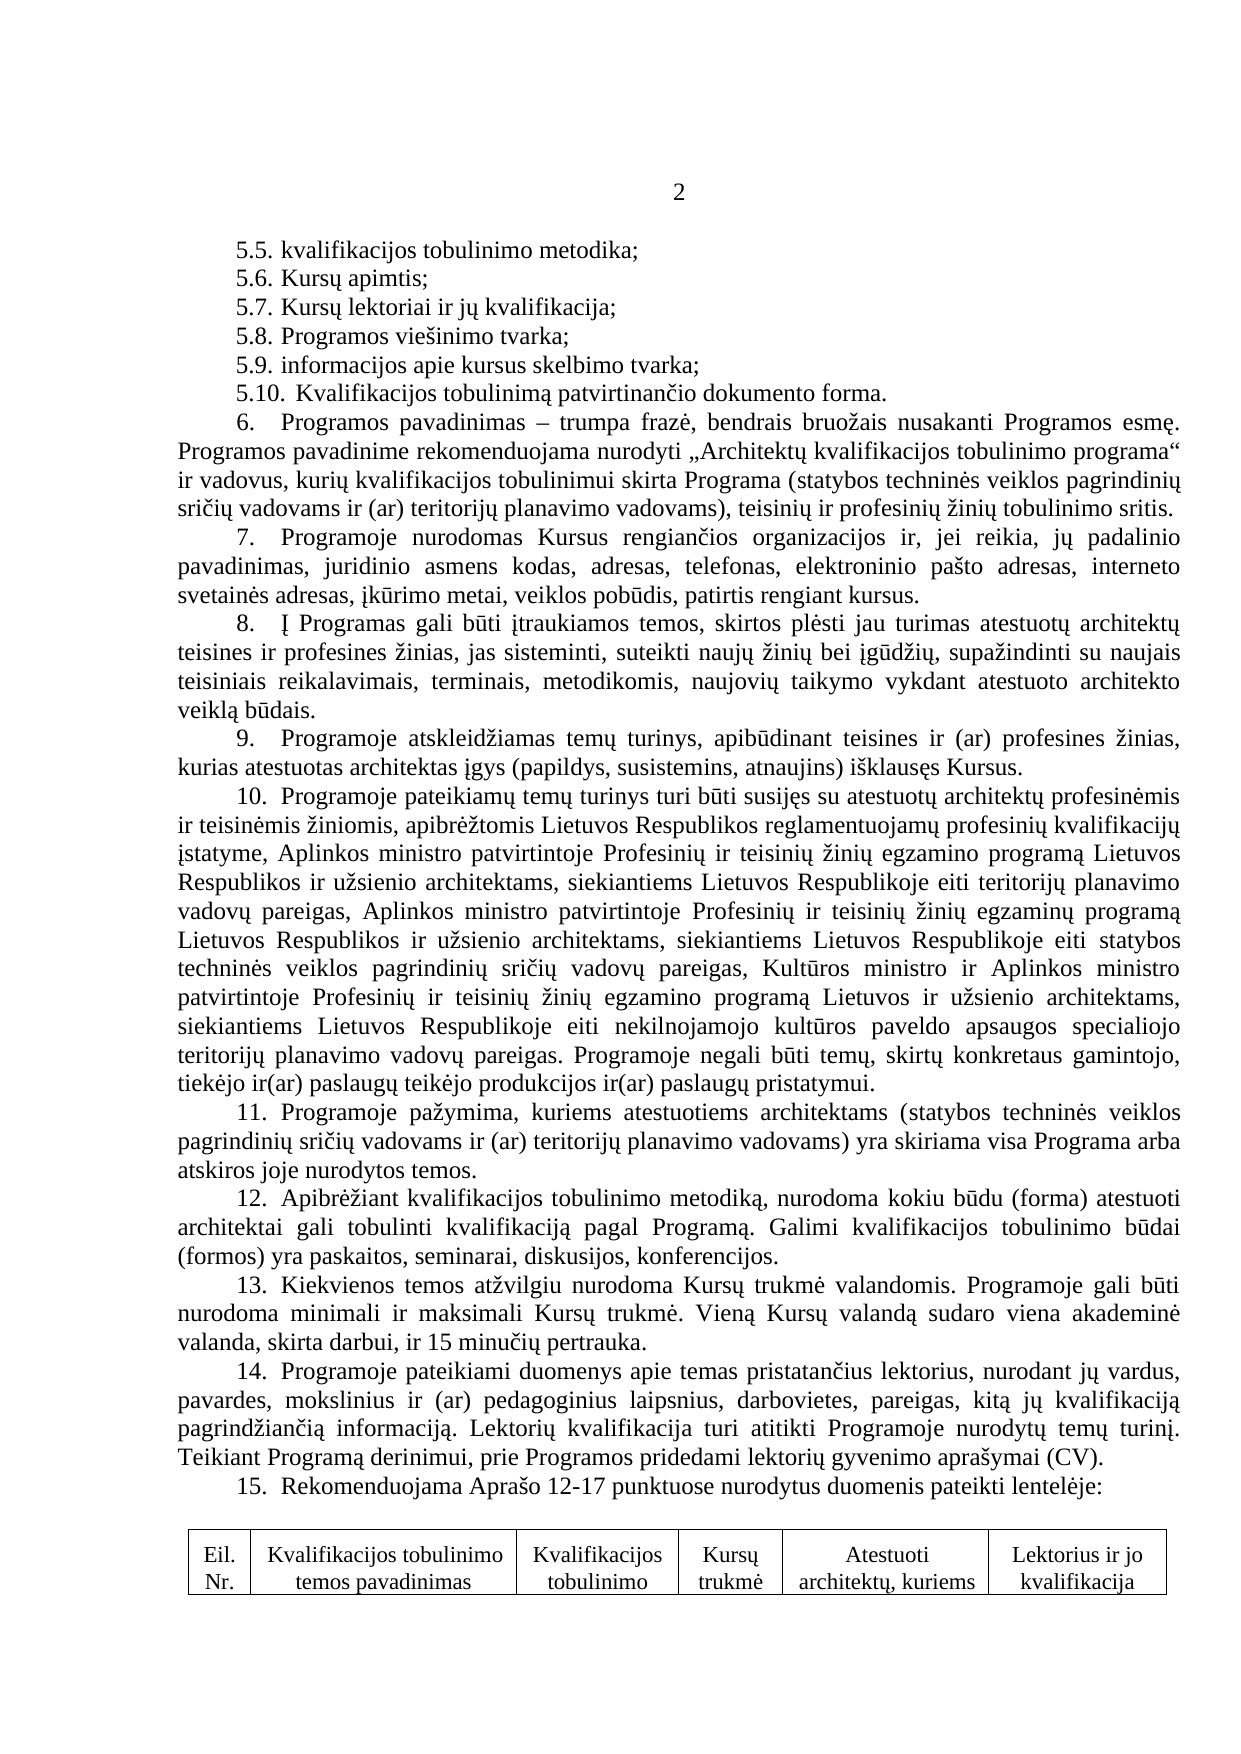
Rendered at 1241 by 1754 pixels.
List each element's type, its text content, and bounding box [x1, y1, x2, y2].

text 7. Programoje nurodomas Kursus rengiančios organizacijos ir, jei reikia, jų padalinio pavadinimas, juridinio asmens kodas, adresas, telefonas, elektroninio pašto adresas, interneto svetainės adresas, įkūrimo metai, veiklos pobūdis, patirtis rengiant kursus. [177, 522, 1181, 608]
text 5.7. Kursų lektoriai ir jų kvalifikacija; [236, 292, 1181, 321]
text 5.9. informacijos apie kursus skelbimo tvarka; [236, 350, 1181, 378]
table_header Kursų trukmė [679, 1530, 782, 1594]
table_header Kvalifikacijos tobulinimo [517, 1530, 678, 1594]
text 14. Programoje pateikiami duomenys apie temas pristatančius lektorius, nurodant jų vardus, pavardes, mokslinius ir (ar) pedagoginius laipsnius, darbovietes, pareigas, kitą jų kvalifikaciją pagrindžiančią informaciją. Lektorių kvalifikacija turi atitikti Programoje nurodytų temų turinį. Teikiant Programą derinimui, prie Programos pridedami lektorių gyvenimo aprašymai (CV). [177, 1356, 1181, 1471]
text 9. Programoje atskleidžiamas temų turinys, apibūdinant teisines ir (ar) profesines žinias, kurias atestuotas architektas įgys (papildys, susistemins, atnaujins) išklausęs Kursus. [177, 723, 1181, 781]
text 5.5. kvalifikacijos tobulinimo metodika; [236, 235, 1181, 263]
table_header Kvalifikacijos tobulinimo temos pavadinimas [251, 1530, 516, 1594]
text 5.10. Kvalifikacijos tobulinimą patvirtinančio dokumento forma. [236, 378, 1181, 407]
table_header Eil. Nr. [189, 1530, 250, 1594]
text 8. Į Programas gali būti įtraukiamos temos, skirtos plėsti jau turimas atestuotų architektų teisines ir profesines žinias, jas sisteminti, suteikti naujų žinių bei įgūdžių, supažindinti su naujais teisiniais reikalavimais, terminais, metodikomis, naujovių taikymo vykdant atestuoto architekto veiklą būdais. [177, 608, 1181, 723]
text 13. Kiekvienos temos atžvilgiu nurodoma Kursų trukmė valandomis. Programoje gali būti nurodoma minimali ir maksimali Kursų trukmė. Vieną Kursų valandą sudaro viena akademinė valanda, skirta darbui, ir 15 minučių pertrauka. [177, 1270, 1181, 1356]
text 5.8. Programos viešinimo tvarka; [236, 321, 1181, 350]
table_header Lektorius ir jo kvalifikacija [989, 1530, 1166, 1594]
text 11. Programoje pažymima, kuriems atestuotiems architektams (statybos techninės veiklos pagrindinių sričių vadovams ir (ar) teritorijų planavimo vadovams) yra skiriama visa Programa arba atskiros joje nurodytos temos. [177, 1097, 1181, 1183]
text 10. Programoje pateikiamų temų turinys turi būti susijęs su atestuotų architektų profesinėmis ir teisinėmis žiniomis, apibrėžtomis Lietuvos Respublikos reglamentuojamų profesinių kvalifikacijų įstatyme, Aplinkos ministro patvirtintoje Profesinių ir teisinių žinių egzamino programą Lietuvos Respublikos ir užsienio architektams, siekiantiems Lietuvos Respublikoje eiti teritorijų planavimo vadovų pareigas, Aplinkos ministro patvirtintoje Profesinių ir teisinių žinių egzaminų programą Lietuvos Respublikos ir užsienio architektams, siekiantiems Lietuvos Respublikoje eiti statybos techninės veiklos pagrindinių sričių vadovų pareigas, Kultūros ministro ir Aplinkos ministro patvirtintoje Profesinių ir teisinių žinių egzamino programą Lietuvos ir užsienio architektams, siekiantiems Lietuvos Respublikoje eiti nekilnojamojo kultūros paveldo apsaugos specialiojo teritorijų planavimo vadovų pareigas. Programoje negali būti temų, skirtų konkretaus gamintojo, tiekėjo ir(ar) paslaugų teikėjo produkcijos ir(ar) paslaugų pristatymui. [177, 781, 1181, 1097]
text 6. Programos pavadinimas – trumpa frazė, bendrais bruožais nusakanti Programos esmę. Programos pavadinime rekomenduojama nurodyti „Architektų kvalifikacijos tobulinimo programa“ ir vadovus, kurių kvalifikacijos tobulinimui skirta Programa (statybos techninės veiklos pagrindinių sričių vadovams ir (ar) teritorijų planavimo vadovams), teisinių ir profesinių žinių tobulinimo sritis. [177, 407, 1181, 522]
text 12. Apibrėžiant kvalifikacijos tobulinimo metodiką, nurodoma kokiu būdu (forma) atestuoti architektai gali tobulinti kvalifikaciją pagal Programą. Galimi kvalifikacijos tobulinimo būdai (formos) yra paskaitos, seminarai, diskusijos, konferencijos. [177, 1183, 1181, 1270]
table_header Atestuoti architektų, kuriems [783, 1530, 988, 1594]
text 15. Rekomenduojama Aprašo 12-17 punktuose nurodytus duomenis pateikti lentelėje: [177, 1471, 1181, 1500]
text 5.6. Kursų apimtis; [236, 263, 1181, 292]
